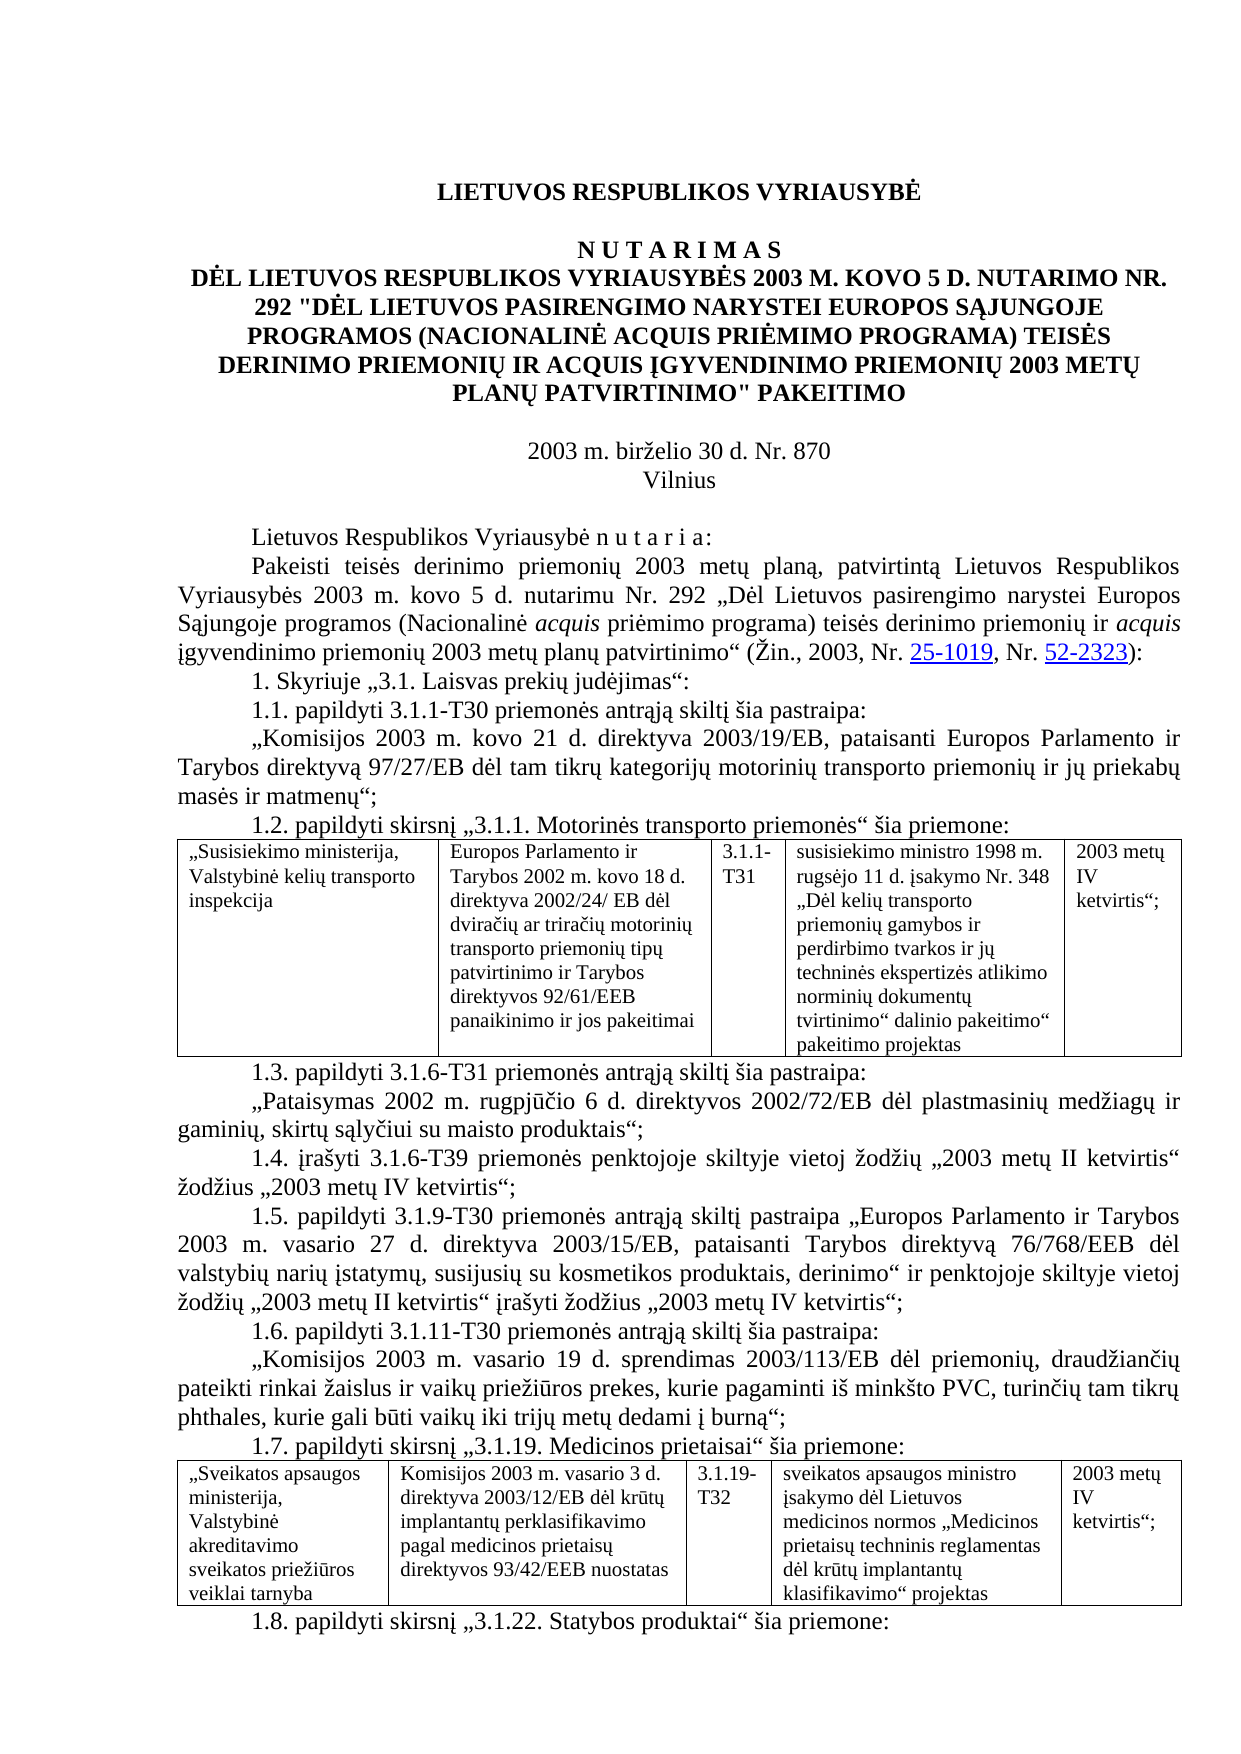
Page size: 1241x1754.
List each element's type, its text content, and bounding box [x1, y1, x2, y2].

text 1.4. įrašyti 3.1.6-T39 priemonės penktojoje skiltyje vietoj žodžių „2003 metų II ketvirtis“ žodžius „2003 metų IV ketvirtis“; [177, 1143, 1181, 1201]
text 1.8. papildyti skirsnį „3.1.22. Statybos produktai“ šia priemone: [177, 1606, 1181, 1635]
table_header Komisijos 2003 m. vasario 3 d. direktyva 2003/12/EB dėl krūtų implantantų perklasifikavimo pagal medicinos prietaisų direktyvos 93/42/EEB nuostatas [389, 1461, 686, 1605]
text 1.5. papildyti 3.1.9-T30 priemonės antrąją skiltį pastraipa „Europos Parlamento ir Tarybos 2003 m. vasario 27 d. direktyva 2003/15/EB, pataisanti Tarybos direktyvą 76/768/EEB dėl valstybių narių įstatymų, susijusių su kosmetikos produktais, derinimo“ ir penktojoje skiltyje vietoj žodžių „2003 metų II ketvirtis“ įrašyti žodžius „2003 metų IV ketvirtis“; [177, 1201, 1181, 1316]
text LIETUVOS RESPUBLIKOS VYRIAUSYBĖ [177, 177, 1181, 206]
table_header 3.1.1-T31 [712, 840, 785, 1056]
table_header 2003 metų IV ketvirtis“; [1065, 840, 1181, 1056]
text 1.7. papildyti skirsnį „3.1.19. Medicinos prietaisai“ šia priemone: [177, 1431, 1181, 1459]
text 2003 m. birželio 30 d. Nr. 870 [177, 436, 1181, 465]
table_header Europos Parlamento ir Tarybos 2002 m. kovo 18 d. direktyva 2002/24/ EB dėl dviračių ar triračių motorinių transporto priemonių tipų patvirtinimo ir Tarybos direktyvos 92/61/EEB panaikinimo ir jos pakeitimai [439, 840, 711, 1056]
text 1. Skyriuje „3.1. Laisvas prekių judėjimas“: [177, 666, 1181, 695]
table_header „Susisiekimo ministerija, Valstybinė kelių transporto inspekcija [178, 840, 438, 1056]
text DĖL LIETUVOS RESPUBLIKOS VYRIAUSYBĖS 2003 M. KOVO 5 D. NUTARIMO NR. 292 "DĖL LIETUVOS PASIRENGIMO NARYSTEI EUROPOS SĄJUNGOJE PROGRAMOS (NACIONALINĖ ACQUIS PRIĖMIMO PROGRAMA) TEISĖS DERINIMO PRIEMONIŲ IR ACQUIS ĮGYVENDINIMO PRIEMONIŲ 2003 METŲ PLANŲ PATVIRTINIMO" PAKEITIMO [177, 263, 1181, 407]
text 1.2. papildyti skirsnį „3.1.1. Motorinės transporto priemonės“ šia priemone: [177, 810, 1181, 838]
table_header sveikatos apsaugos ministro įsakymo dėl Lietuvos medicinos normos „Medicinos prietaisų techninis reglamentas dėl krūtų implantantų klasifikavimo“ projektas [772, 1461, 1061, 1605]
text N U T A R I M A S [177, 235, 1181, 263]
table_header 2003 metų IV ketvirtis“; [1062, 1461, 1181, 1605]
text Lietuvos Respublikos Vyriausybė nutaria: [177, 522, 1181, 551]
table_header 3.1.19-T32 [687, 1461, 771, 1605]
text Vilnius [177, 465, 1181, 493]
text Pakeisti teisės derinimo priemonių 2003 metų planą, patvirtintą Lietuvos Respublikos Vyriausybės 2003 m. kovo 5 d. nutarimu Nr. 292 „Dėl Lietuvos pasirengimo narystei Europos Sąjungoje programos (Nacionalinė acquis priėmimo programa) teisės derinimo priemonių ir acquis įgyvendinimo priemonių 2003 metų planų patvirtinimo“ (Žin., 2003, Nr. 25-1019, Nr. 52-2323): [177, 551, 1181, 666]
table_header susisiekimo ministro 1998 m. rugsėjo 11 d. įsakymo Nr. 348 „Dėl kelių transporto priemonių gamybos ir perdirbimo tvarkos ir jų techninės ekspertizės atlikimo norminių dokumentų tvirtinimo“ dalinio pakeitimo“ pakeitimo projektas [786, 840, 1064, 1056]
text „Komisijos 2003 m. kovo 21 d. direktyva 2003/19/EB, pataisanti Europos Parlamento ir Tarybos direktyvą 97/27/EB dėl tam tikrų kategorijų motorinių transporto priemonių ir jų priekabų masės ir matmenų“; [177, 723, 1181, 810]
text 1.3. papildyti 3.1.6-T31 priemonės antrąją skiltį šia pastraipa: [177, 1057, 1181, 1086]
text 1.1. papildyti 3.1.1-T30 priemonės antrąją skiltį šia pastraipa: [177, 695, 1181, 723]
text „Komisijos 2003 m. vasario 19 d. sprendimas 2003/113/EB dėl priemonių, draudžiančių pateikti rinkai žaislus ir vaikų priežiūros prekes, kurie pagaminti iš minkšto PVC, turinčių tam tikrų phthales, kurie gali būti vaikų iki trijų metų dedami į burną“; [177, 1344, 1181, 1431]
table_header „Sveikatos apsaugos ministerija, Valstybinė akreditavimo sveikatos priežiūros veiklai tarnyba [178, 1461, 388, 1605]
text 1.6. papildyti 3.1.11-T30 priemonės antrąją skiltį šia pastraipa: [177, 1316, 1181, 1344]
text „Pataisymas 2002 m. rugpjūčio 6 d. direktyvos 2002/72/EB dėl plastmasinių medžiagų ir gaminių, skirtų sąlyčiui su maisto produktais“; [177, 1086, 1181, 1143]
